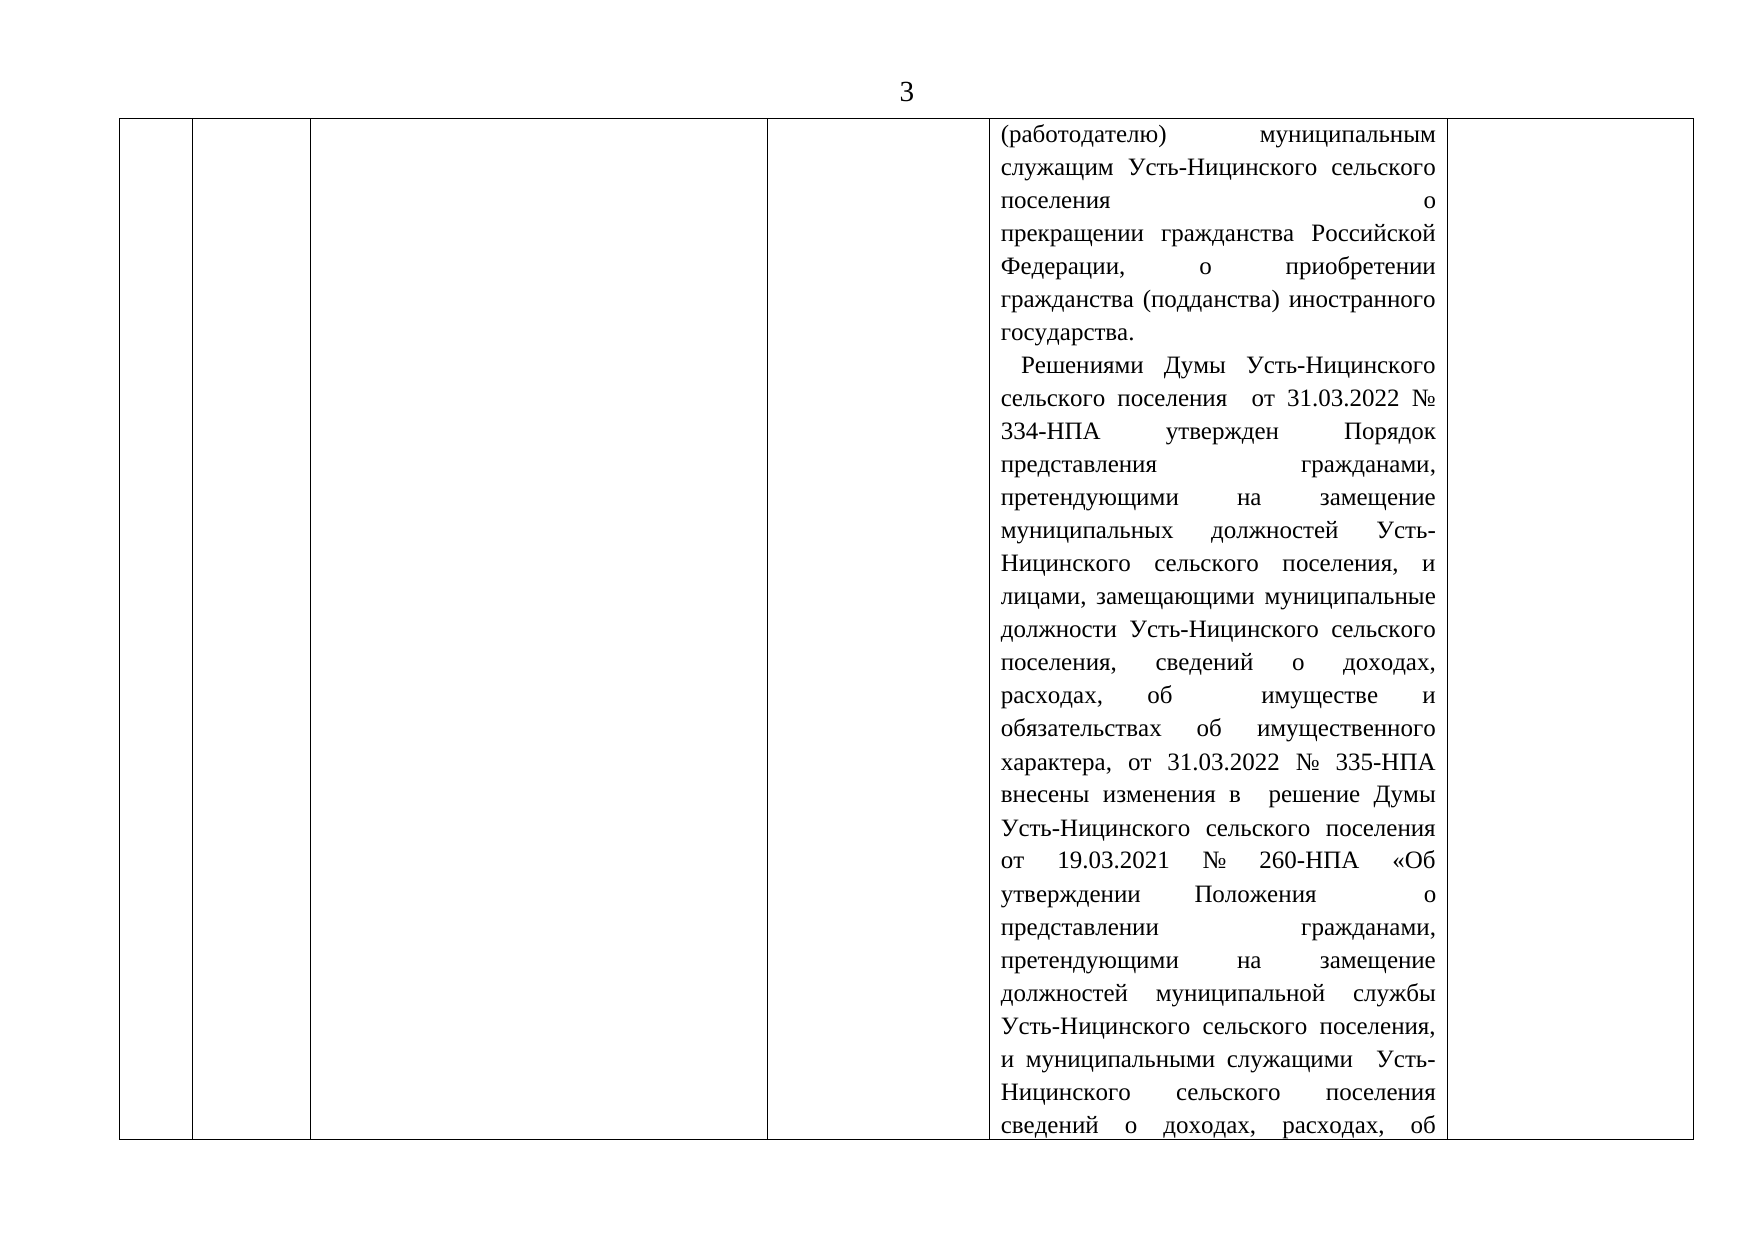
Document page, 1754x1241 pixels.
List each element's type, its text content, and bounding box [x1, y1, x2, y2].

table_cell [768, 119, 989, 1138]
table_cell [120, 119, 192, 1138]
table_cell (работодателю) муниципальным служащим Усть-Ницинского сельского поселения о прекращении гражданства Российской Федерации, о приобретении гражданства (подданства) иностранного государства. Решениями Думы Усть-Ницинского сельского поселения от 31.03.2022 № 334-НПА утвержден Порядок представления гражданами, претендующими на замещение муниципальных должностей Усть-Ницинского сельского поселения, и лицами, замещающими муниципальные должности Усть-Ницинского сельского поселения, сведений о доходах, расходах, об имуществе и обязательствах об имущественного характера, от 31.03.2022 № 335-НПА внесены изменения в решение Думы Усть-Ницинского сельского поселения от 19.03.2021 № 260-НПА «Об утверждении Положения о представлении гражданами, претендующими на замещение должностей муниципальной службы Усть-Ницинского сельского поселения, и муниципальными служащими Усть-Ницинского сельского поселения сведений о доходах, расходах, об [990, 119, 1447, 1138]
table_cell [193, 119, 310, 1138]
table_cell [1448, 119, 1693, 1138]
table_cell [311, 119, 767, 1138]
